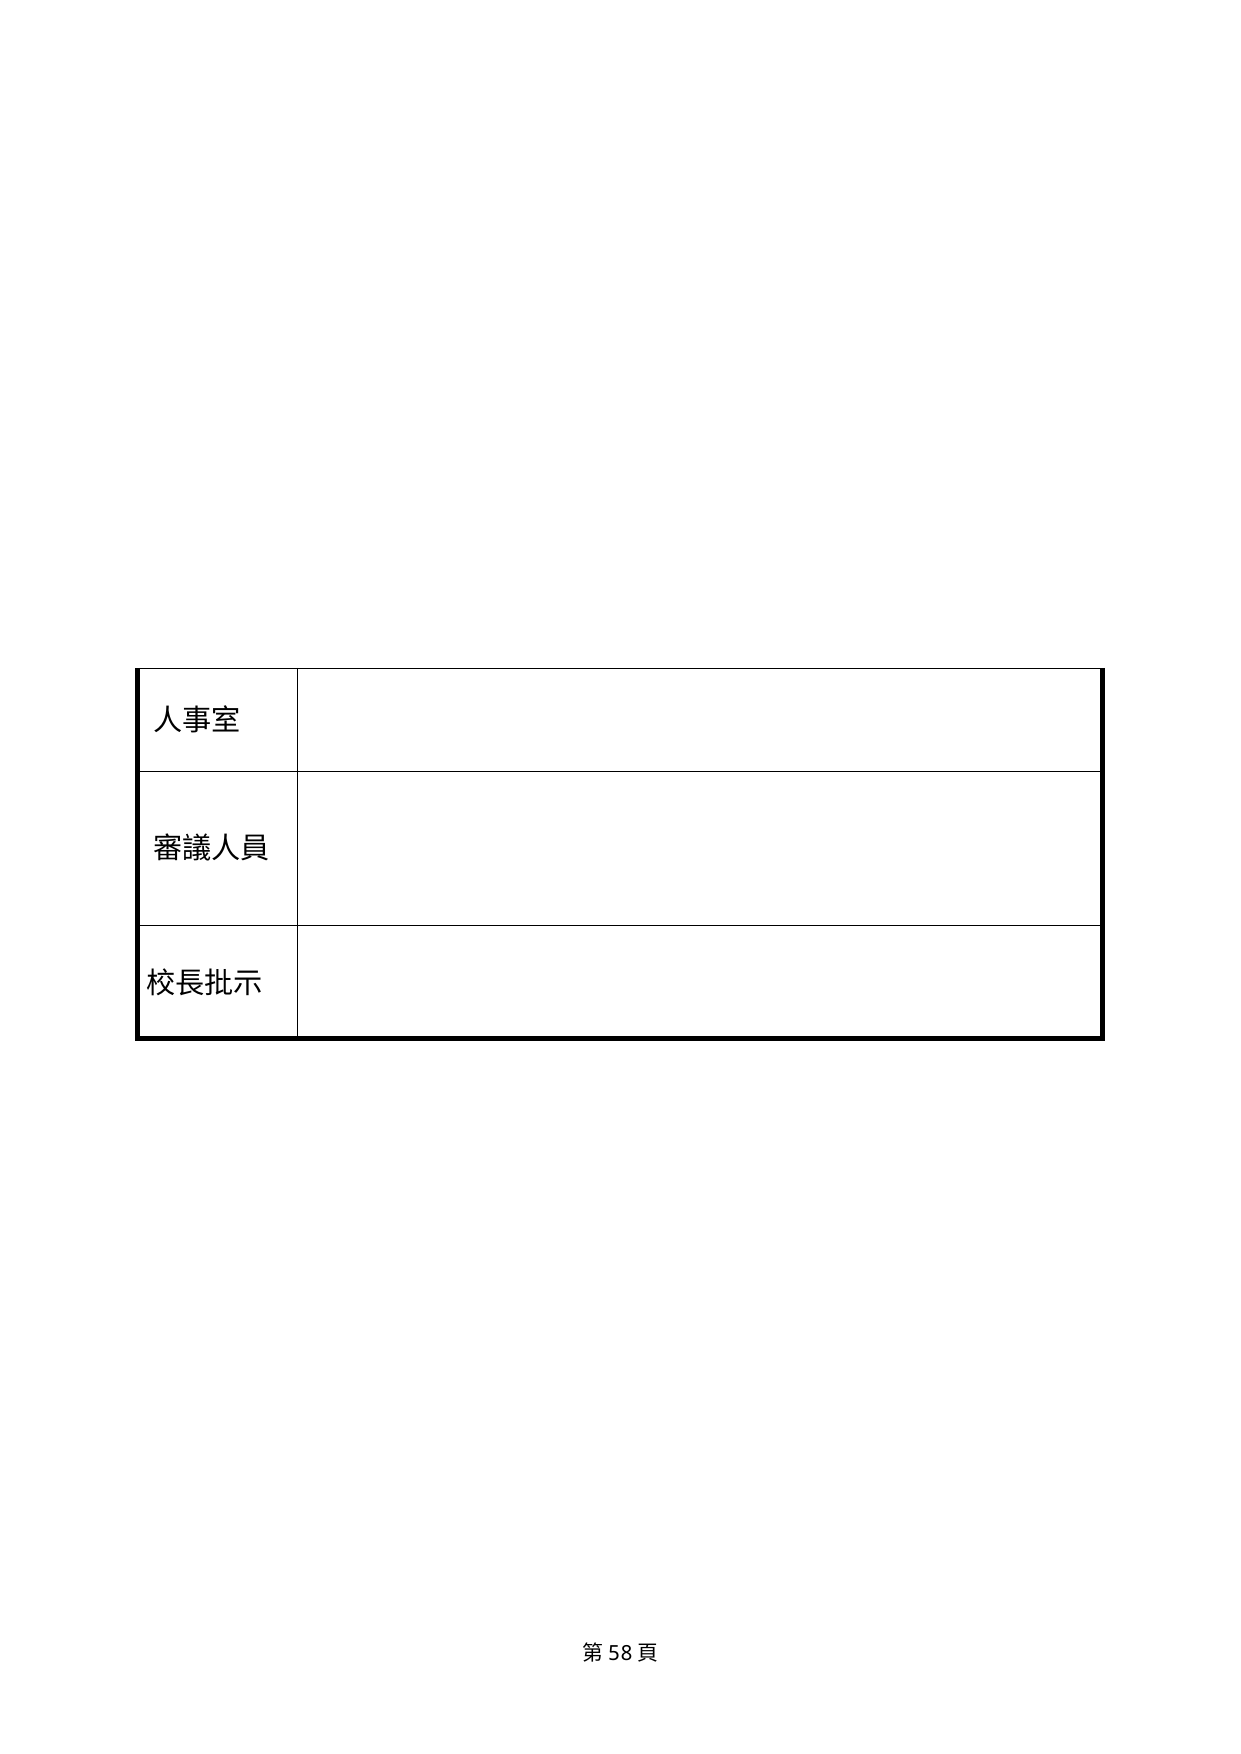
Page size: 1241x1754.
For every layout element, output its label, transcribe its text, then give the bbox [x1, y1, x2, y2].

table_cell [298, 669, 1100, 771]
table_cell [298, 772, 1100, 925]
table_cell 校長批示 [140, 926, 297, 1036]
table_cell 人事室 [140, 669, 297, 771]
table_cell [298, 926, 1100, 1036]
table_cell 審議人員 [140, 772, 297, 925]
